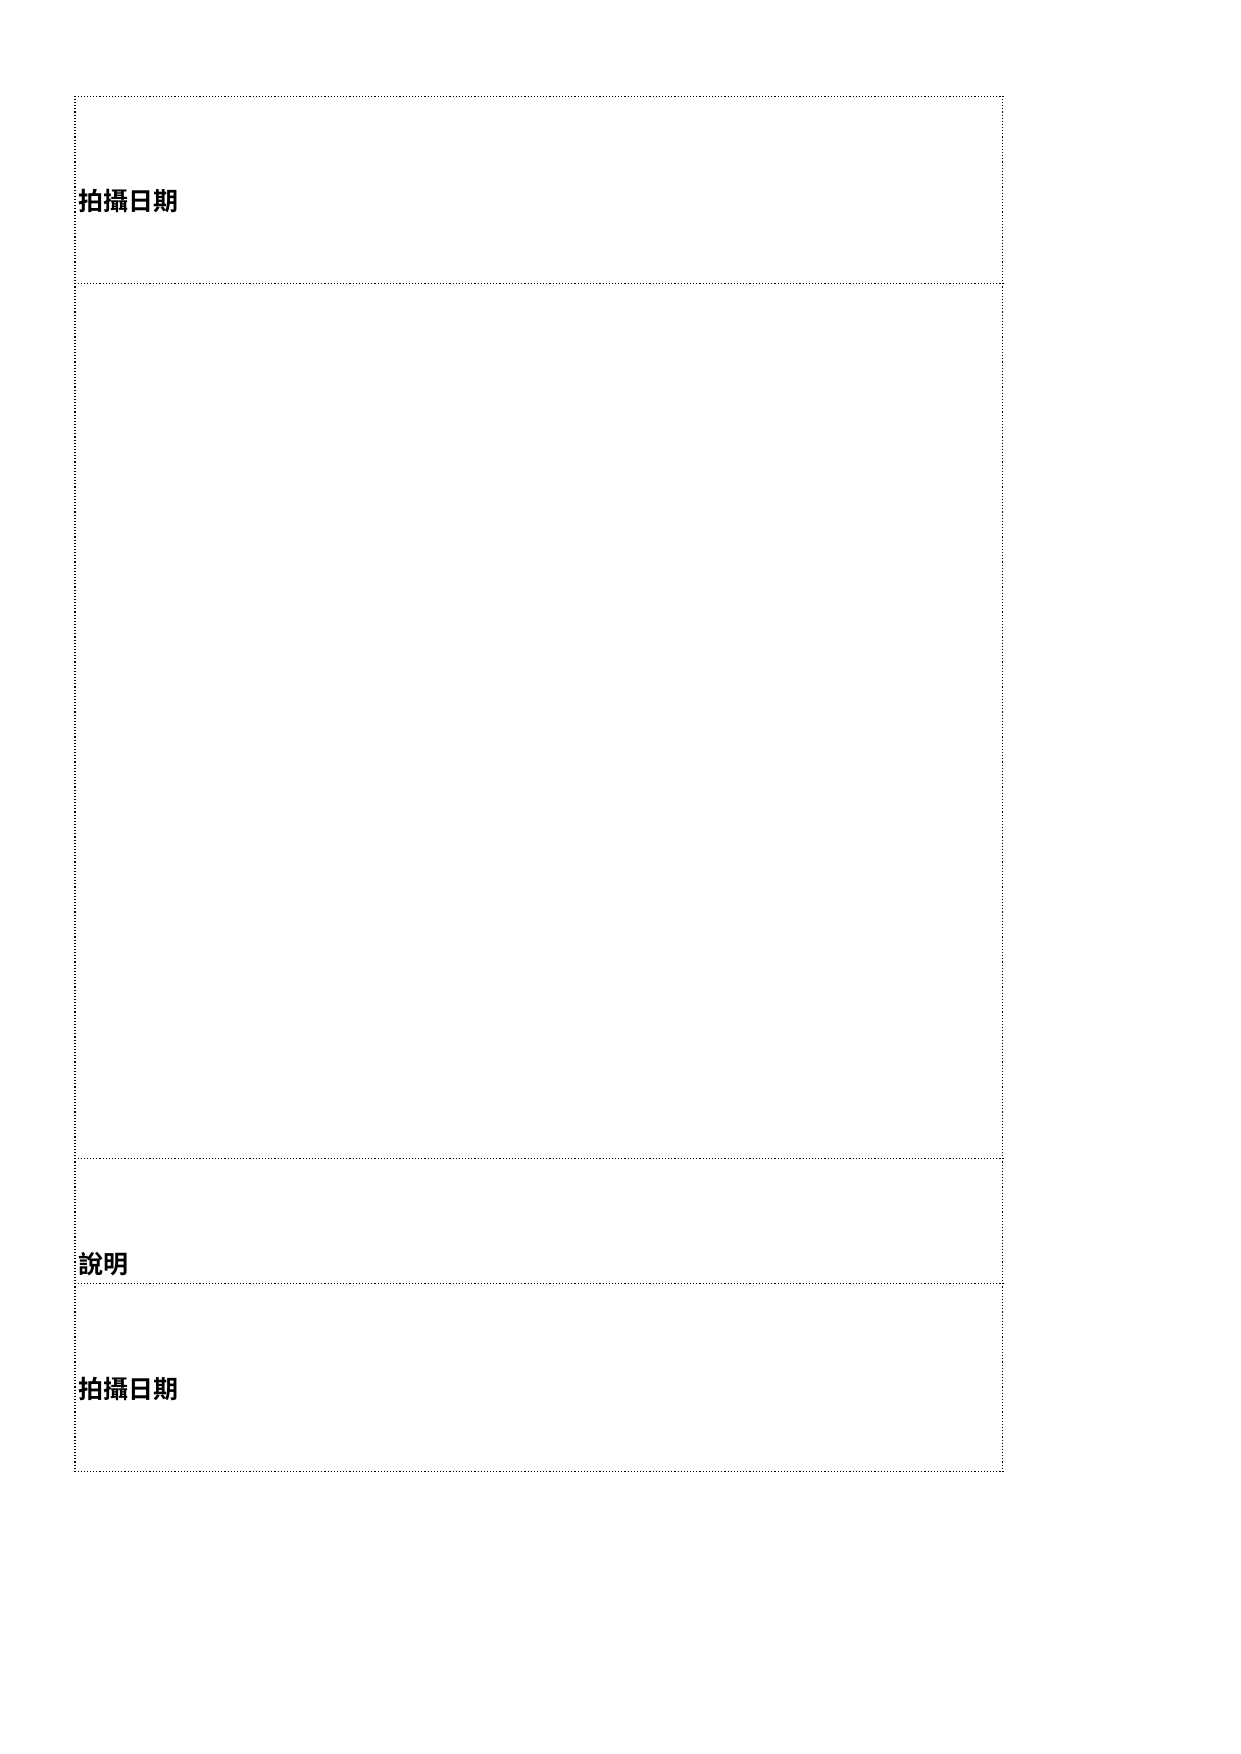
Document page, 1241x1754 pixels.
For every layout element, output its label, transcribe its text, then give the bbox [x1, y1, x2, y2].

table_cell 拍攝日期 [75, 1283, 1003, 1471]
table_cell 說明 [75, 1158, 1003, 1283]
table_cell 拍攝日期 [75, 96, 1003, 283]
table_cell [75, 283, 1003, 1158]
